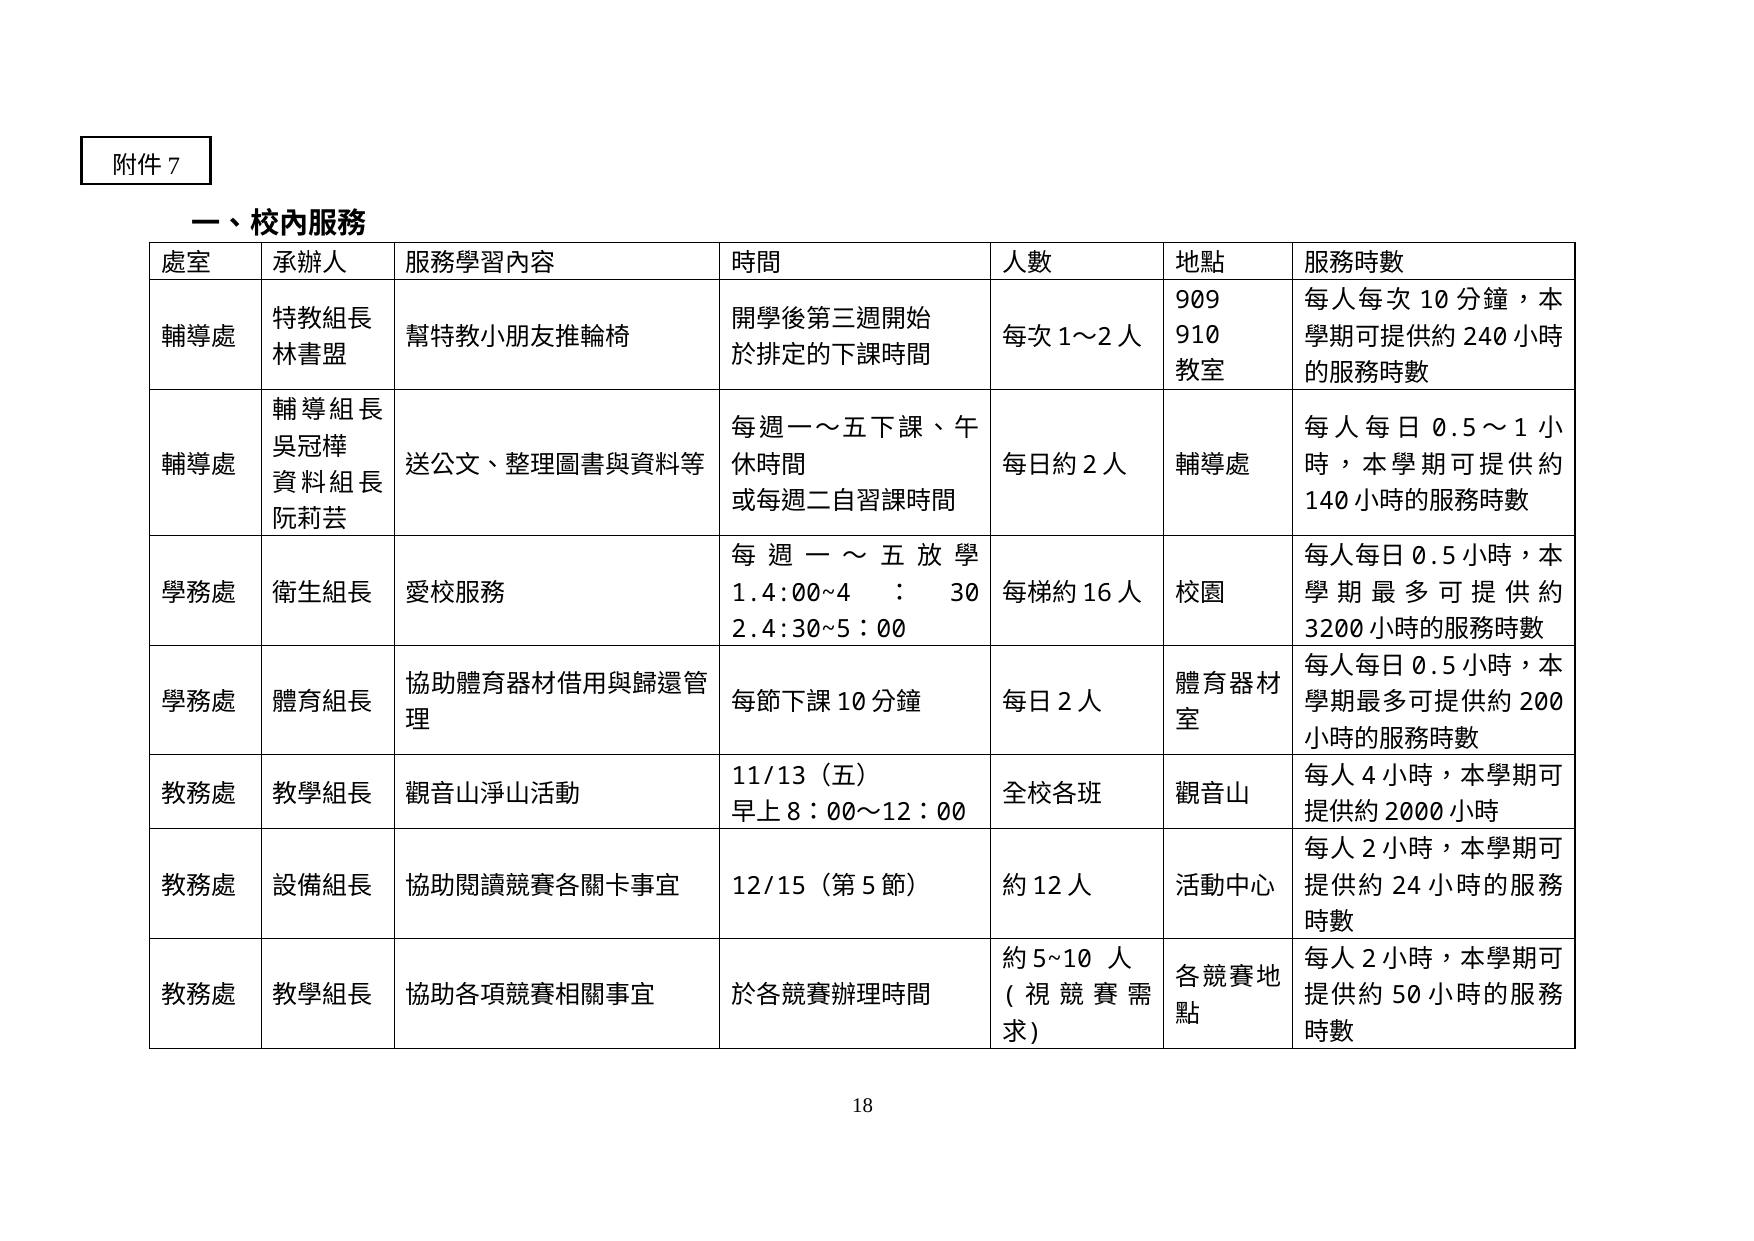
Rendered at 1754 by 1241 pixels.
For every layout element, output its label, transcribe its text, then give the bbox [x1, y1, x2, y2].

table_cell 每節下課10分鐘 [720, 646, 990, 754]
table_cell 衛生組長 [262, 536, 394, 644]
table_cell 輔導處 [150, 390, 261, 535]
text 附件7 [98, 146, 194, 175]
table_cell 協助體育器材借用與歸還管理 [395, 646, 719, 754]
table_cell 12/15（第5節） [720, 829, 990, 938]
table_cell 教學組長 [262, 939, 394, 1047]
table_cell 輔導組長 吳冠樺 資料組長 阮莉芸 [262, 390, 394, 535]
table_cell 輔導處 [150, 280, 261, 389]
table_header 服務學習內容 [395, 243, 719, 279]
table_cell 11/13（五） 早上8：00～12：00 [720, 755, 990, 828]
table_cell 教學組長 [262, 755, 394, 828]
table_cell 約5~10 人 (視競賽需求) [991, 939, 1163, 1047]
table_cell 每梯約16人 [991, 536, 1163, 644]
table_cell 觀音山 [1164, 755, 1292, 828]
table_cell 909 910 教室 [1164, 280, 1292, 389]
table_cell 每人2小時，本學期可提供約24小時的服務時數 [1293, 829, 1574, 938]
table_cell 每人每次10分鐘，本學期可提供約240小時的服務時數 [1293, 280, 1574, 389]
table_cell 各競賽地點 [1164, 939, 1292, 1047]
table_cell 觀音山淨山活動 [395, 755, 719, 828]
table_cell 體育組長 [262, 646, 394, 754]
table_cell 每人每日0.5～1小時，本學期可提供約140小時的服務時數 [1293, 390, 1574, 535]
table_cell 協助閱讀競賽各關卡事宜 [395, 829, 719, 938]
table_cell 每日2人 [991, 646, 1163, 754]
table_cell 每日約2人 [991, 390, 1163, 535]
table_cell 於各競賽辦理時間 [720, 939, 990, 1047]
table_cell 送公文、整理圖書與資料等 [395, 390, 719, 535]
table_cell 全校各班 [991, 755, 1163, 828]
table_cell 每次1～2人 [991, 280, 1163, 389]
table_cell 每週一～五放學 1.4:00~4：30 2.4:30~5：00 [720, 536, 990, 644]
table_cell 幫特教小朋友推輪椅 [395, 280, 719, 389]
table_cell 教務處 [150, 829, 261, 938]
table_cell 體育器材室 [1164, 646, 1292, 754]
table_cell 特教組長 林書盟 [262, 280, 394, 389]
table_cell 學務處 [150, 646, 261, 754]
table_header 處室 [150, 243, 261, 279]
table_cell 愛校服務 [395, 536, 719, 644]
table_cell 每週一～五下課、午休時間 或每週二自習課時間 [720, 390, 990, 535]
table_cell 每人每日0.5小時，本學期最多可提供約200小時的服務時數 [1293, 646, 1574, 754]
table_cell 設備組長 [262, 829, 394, 938]
table_cell 每人每日0.5小時，本學期最多可提供約3200小時的服務時數 [1293, 536, 1574, 644]
table_cell 開學後第三週開始 於排定的下課時間 [720, 280, 990, 389]
table_cell 學務處 [150, 536, 261, 644]
table_cell 教務處 [150, 755, 261, 828]
table_cell 每人4小時，本學期可提供約2000小時 [1293, 755, 1574, 828]
table_cell 每人2小時，本學期可提供約50小時的服務時數 [1293, 939, 1574, 1047]
table_cell 約12人 [991, 829, 1163, 938]
table_cell 協助各項競賽相關事宜 [395, 939, 719, 1047]
table_header 承辦人 [262, 243, 394, 279]
table_cell 輔導處 [1164, 390, 1292, 535]
table_header 服務時數 [1293, 243, 1574, 279]
table_cell 教務處 [150, 939, 261, 1047]
table_header 人數 [991, 243, 1163, 279]
table_header 時間 [720, 243, 990, 279]
table_cell 活動中心 [1164, 829, 1292, 938]
text 一、校內服務 [60, 199, 1664, 242]
table_header 地點 [1164, 243, 1292, 279]
table_cell 校園 [1164, 536, 1292, 644]
